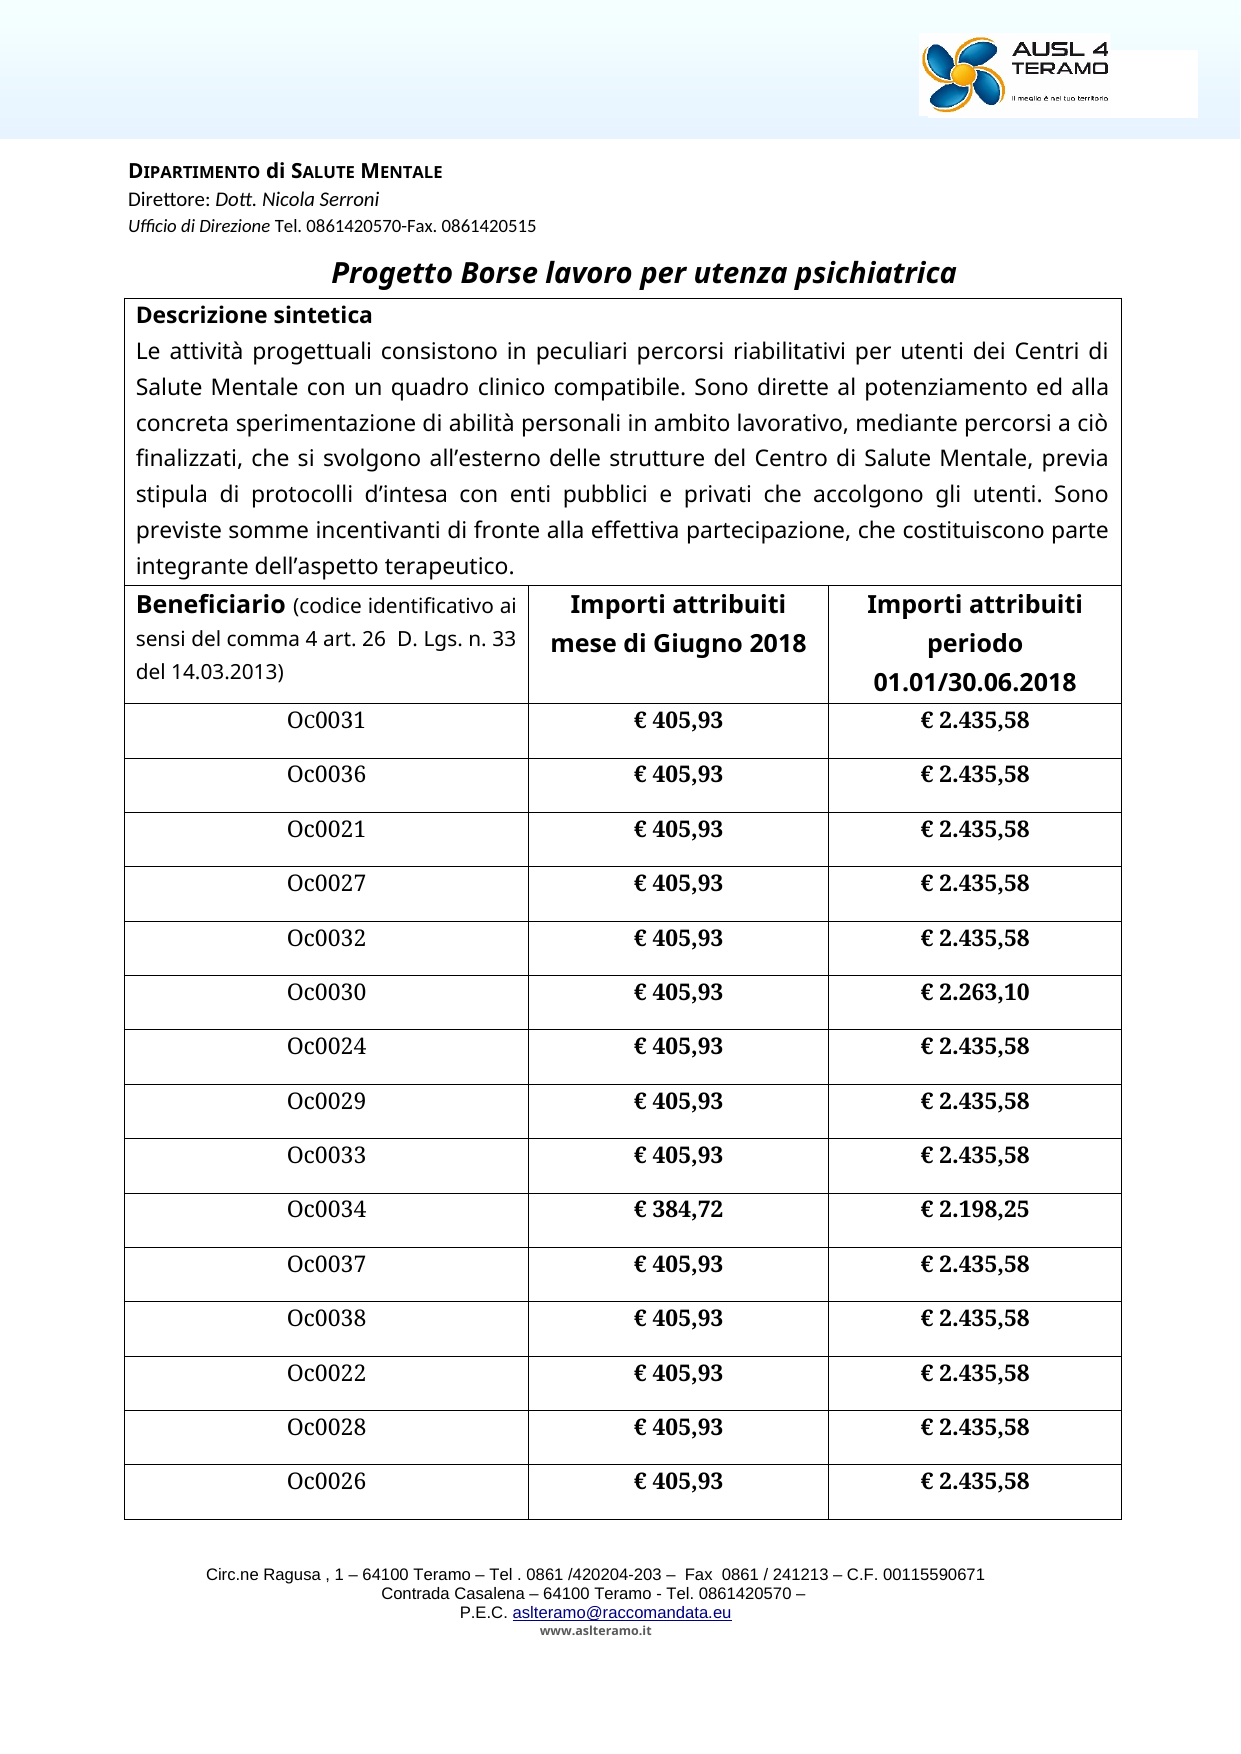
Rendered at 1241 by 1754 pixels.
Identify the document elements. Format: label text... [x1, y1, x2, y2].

table_cell Oc0029 [125, 1085, 528, 1138]
table_cell € 405,93 [529, 1085, 828, 1138]
text Dipartimento di Salute Mentale [69, 156, 1122, 185]
table_cell Oc0038 [125, 1302, 528, 1356]
table_cell Oc0022 [125, 1357, 528, 1410]
table_cell € 405,93 [529, 1465, 828, 1519]
table_cell € 2.435,58 [829, 1085, 1121, 1138]
table_cell € 2.435,58 [829, 1030, 1121, 1084]
table_cell € 2.435,58 [829, 1411, 1121, 1464]
text Progetto Borse lavoro per utenza psichiatrica [69, 252, 1087, 292]
table_cell € 405,93 [529, 704, 828, 757]
table_cell € 2.435,58 [829, 813, 1121, 866]
table_cell Oc0033 [125, 1139, 528, 1192]
table_cell Oc0026 [125, 1465, 528, 1519]
table_cell € 2.435,58 [829, 759, 1121, 812]
table_cell € 2.435,58 [829, 1357, 1121, 1410]
table_cell € 405,93 [529, 1302, 828, 1356]
table_cell € 405,93 [529, 1030, 828, 1084]
table_cell € 2.435,58 [829, 1465, 1121, 1519]
table_cell Importi attribuiti mese di Giugno 2018 [529, 586, 828, 703]
table_cell € 405,93 [529, 813, 828, 866]
table_cell € 2.435,58 [829, 922, 1121, 975]
table_cell € 2.435,58 [829, 1248, 1121, 1301]
table_cell € 405,93 [529, 867, 828, 921]
table_cell € 2.198,25 [829, 1194, 1121, 1247]
table_cell Oc0031 [125, 704, 528, 757]
table_cell Oc0037 [125, 1248, 528, 1301]
table_cell € 405,93 [529, 1357, 828, 1410]
table_cell € 384,72 [529, 1194, 828, 1247]
table_cell € 2.435,58 [829, 1139, 1121, 1192]
table_cell € 405,93 [529, 1248, 828, 1301]
table_header Descrizione sintetica Le attività progettuali consistono in peculiari percorsi riabilitativi per utenti dei Centri di Salute Mentale con un quadro clinico compatibile. Sono dirette al potenziamento ed alla concreta sperimentazione di abilità personali in ambito lavorativo, mediante percorsi a ciò finalizzati, che si svolgono all’esterno delle strutture del Centro di Salute Mentale, previa stipula di protocolli d’intesa con enti pubblici e privati che accolgono gli utenti. Sono previste somme incentivanti di fronte alla effettiva partecipazione, che costituiscono parte integrante dell’aspetto terapeutico. [125, 299, 1121, 585]
table_cell Oc0030 [125, 976, 528, 1029]
table_cell Oc0032 [125, 922, 528, 975]
table_cell € 2.435,58 [829, 704, 1121, 757]
table_cell € 405,93 [529, 922, 828, 975]
table_cell € 405,93 [529, 1139, 828, 1192]
table_cell Oc0028 [125, 1411, 528, 1464]
table_cell Beneficiario (codice identificativo ai sensi del comma 4 art. 26 D. Lgs. n. 33 del 14.03.2013) [125, 586, 528, 703]
table_cell € 2.435,58 [829, 1302, 1121, 1356]
table_cell Importi attribuiti periodo 01.01/30.06.2018 [829, 586, 1121, 703]
table_cell € 405,93 [529, 976, 828, 1029]
text Direttore: Dott. Nicola Serroni [128, 186, 1088, 211]
table_cell € 405,93 [529, 1411, 828, 1464]
text Ufficio di Direzione Tel. 0861420570-Fax. 0861420515 [128, 213, 1087, 238]
table_cell € 2.435,58 [829, 867, 1121, 921]
table_cell Oc0036 [125, 759, 528, 812]
table_cell € 405,93 [529, 759, 828, 812]
table_cell Oc0027 [125, 867, 528, 921]
table_cell Oc0021 [125, 813, 528, 866]
table_cell Oc0024 [125, 1030, 528, 1084]
table_cell € 2.263,10 [829, 976, 1121, 1029]
table_cell Oc0034 [125, 1194, 528, 1247]
